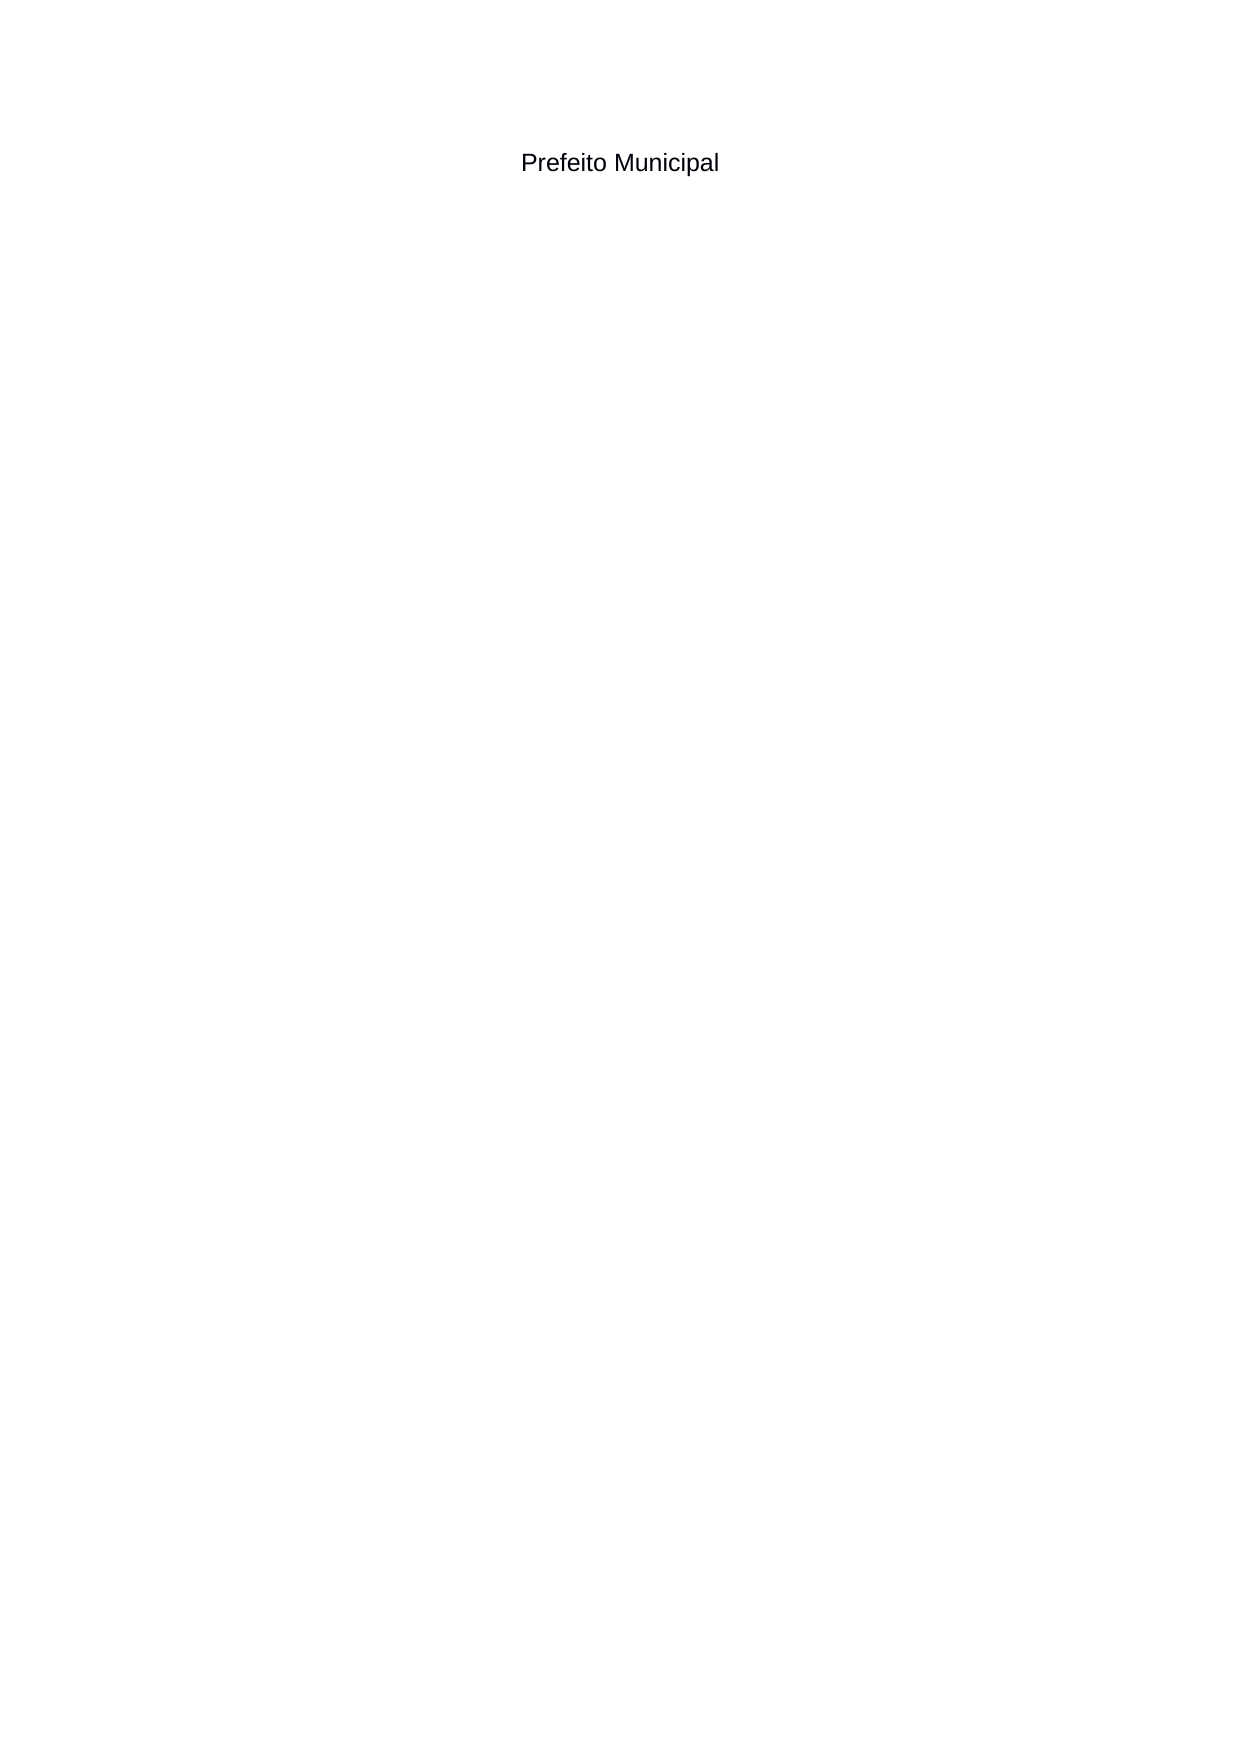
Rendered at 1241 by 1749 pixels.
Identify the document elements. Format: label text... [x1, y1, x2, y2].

text Prefeito Municipal [118, 148, 1122, 176]
